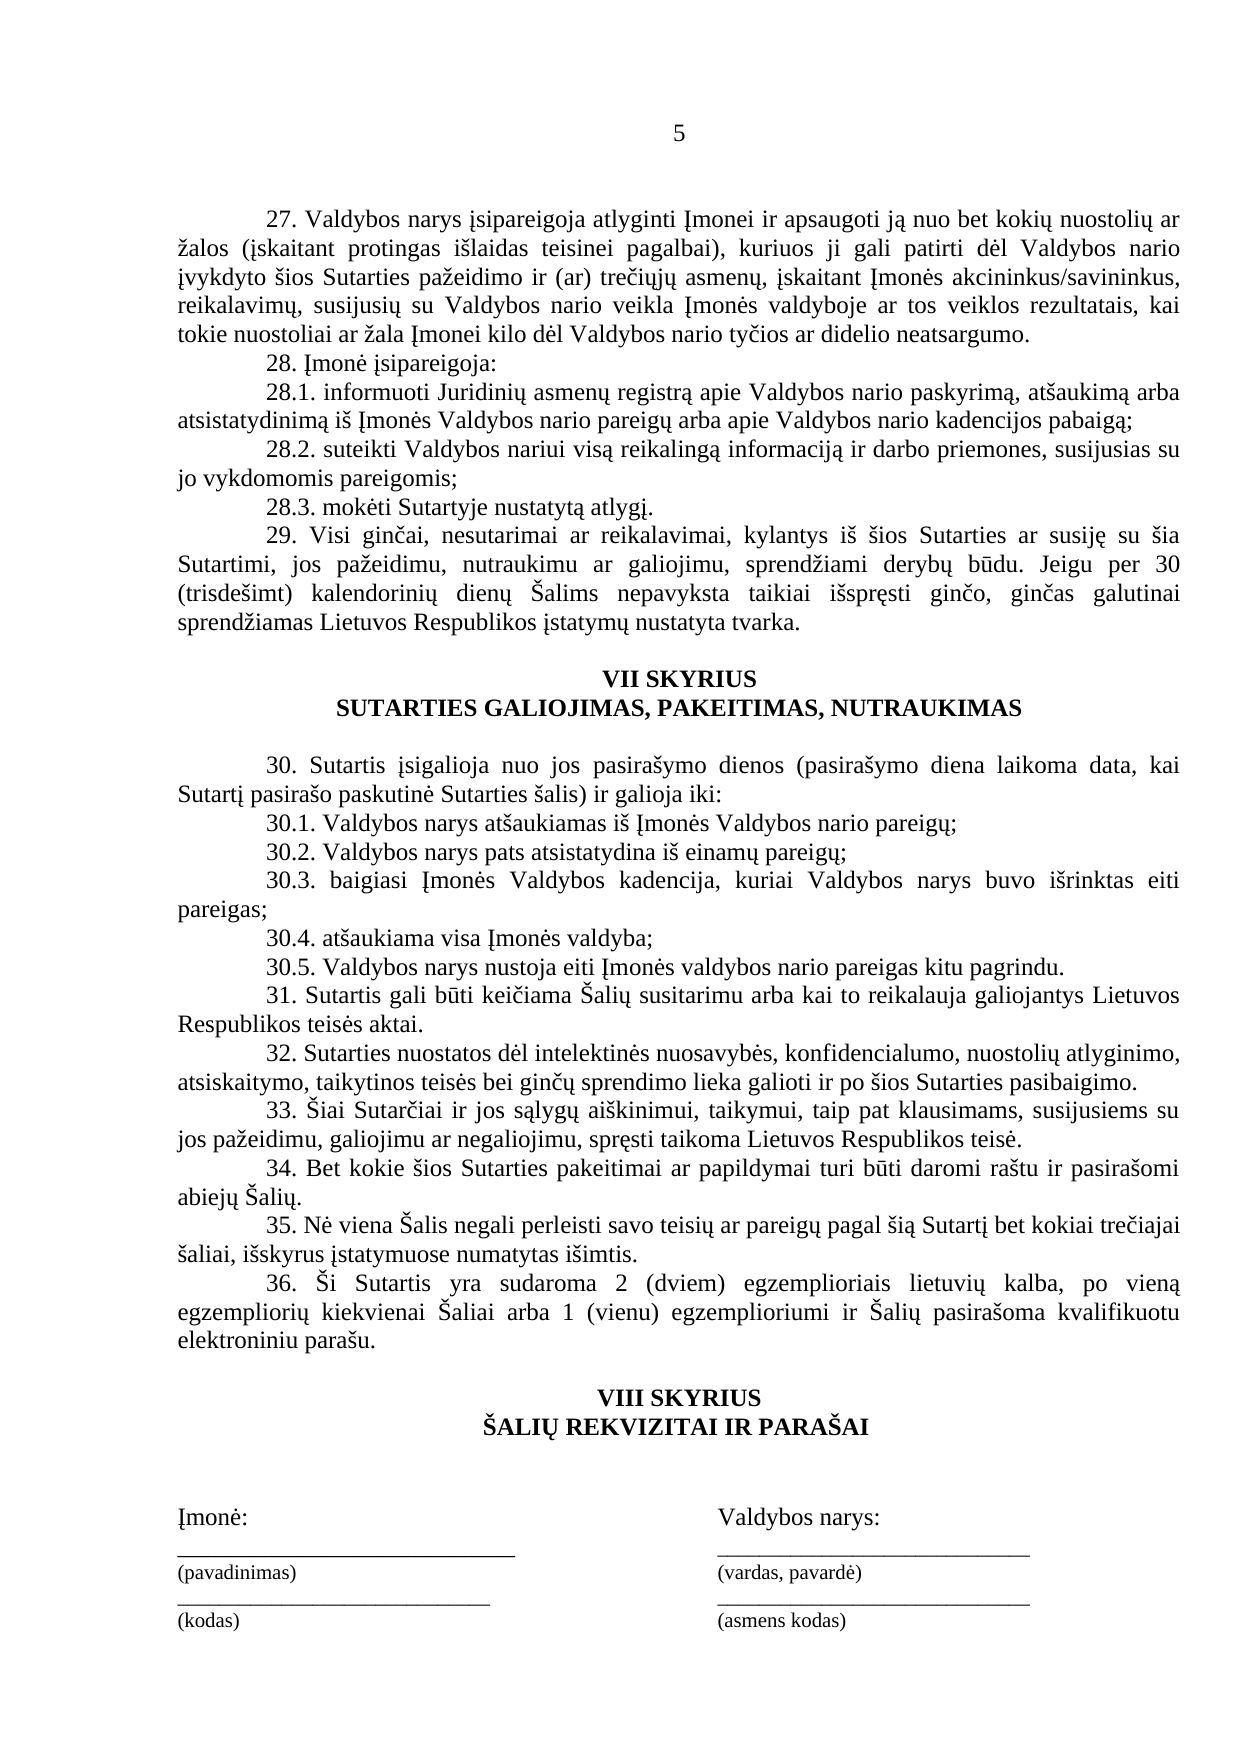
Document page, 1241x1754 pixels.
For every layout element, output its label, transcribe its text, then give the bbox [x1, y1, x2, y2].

text 30.4. atšaukiama visa Įmonės valdyba; [177, 923, 1181, 952]
text ŠALIŲ REKVIZITAI IR PARAŠAI [177, 1412, 1181, 1441]
text 30. Sutartis įsigalioja nuo jos pasirašymo dienos (pasirašymo diena laikoma data, kai Sutartį pasirašo paskutinė Sutarties šalis) ir galioja iki: [177, 751, 1181, 808]
text VII SKYRIUS [177, 664, 1181, 693]
text 29. Visi ginčai, nesutarimai ar reikalavimai, kylantys iš šios Sutarties ar susiję su šia Sutartimi, jos pažeidimu, nutraukimu ar galiojimu, sprendžiami derybų būdu. Jeigu per 30 (trisdešimt) kalendorinių dienų Šalims nepavyksta taikiai išspręsti ginčo, ginčas galutinai sprendžiamas Lietuvos Respublikos įstatymų nustatyta tvarka. [177, 521, 1181, 636]
text VIII SKYRIUS [177, 1383, 1181, 1412]
text 35. Nė viena Šalis negali perleisti savo teisių ar pareigų pagal šią Sutartį bet kokiai trečiajai šaliai, išskyrus įstatymuose numatytas išimtis. [177, 1211, 1181, 1268]
text 34. Bet kokie šios Sutarties pakeitimai ar papildymai turi būti daromi raštu ir pasirašomi abiejų Šalių. [177, 1153, 1181, 1211]
text (pavadinimas) (vardas, pavardė) [177, 1560, 1181, 1584]
text 30.1. Valdybos narys atšaukiamas iš Įmonės Valdybos nario pareigų; [177, 808, 1181, 837]
text 32. Sutarties nuostatos dėl intelektinės nuosavybės, konfidencialumo, nuostolių atlyginimo, atsiskaitymo, taikytinos teisės bei ginčų sprendimo lieka galioti ir po šios Sutarties pasibaigimo. [177, 1038, 1181, 1096]
text 28.3. mokėti Sutartyje nustatytą atlygį. [177, 492, 1181, 521]
text 28.2. suteikti Valdybos nariui visą reikalingą informaciją ir darbo priemones, susijusias su jo vykdomomis pareigomis; [177, 434, 1181, 492]
text 30.5. Valdybos narys nustoja eiti Įmonės valdybos nario pareigas kitu pagrindu. [177, 952, 1181, 981]
text ___________________________ ______________________________ [177, 1531, 1181, 1560]
text 30.3. baigiasi Įmonės Valdybos kadencija, kuriai Valdybos narys buvo išrinktas eiti pareigas; [177, 866, 1181, 923]
text (kodas) (asmens kodas) [177, 1608, 1181, 1632]
text 27. Valdybos narys įsipareigoja atlyginti Įmonei ir apsaugoti ją nuo bet kokių nuostolių ar žalos (įskaitant protingas išlaidas teisinei pagalbai), kuriuos ji gali patirti dėl Valdybos nario įvykdyto šios Sutarties pažeidimo ir (ar) trečiųjų asmenų, įskaitant Įmonės akcininkus/savininkus, reikalavimų, susijusių su Valdybos nario veikla Įmonės valdyboje ar tos veiklos rezultatais, kai tokie nuostoliai ar žala Įmonei kilo dėl Valdybos nario tyčios ar didelio neatsargumo. [177, 204, 1181, 348]
text ______________________________ ______________________________ [177, 1584, 1181, 1608]
text 30.2. Valdybos narys pats atsistatydina iš einamų pareigų; [177, 837, 1181, 866]
text 33. Šiai Sutarčiai ir jos sąlygų aiškinimui, taikymui, taip pat klausimams, susijusiems su jos pažeidimu, galiojimu ar negaliojimu, spręsti taikoma Lietuvos Respublikos teisė. [177, 1096, 1181, 1153]
text 28.1. informuoti Juridinių asmenų registrą apie Valdybos nario paskyrimą, atšaukimą arba atsistatydinimą iš Įmonės Valdybos nario pareigų arba apie Valdybos nario kadencijos pabaigą; [177, 377, 1181, 434]
text Įmonė: Valdybos narys: [177, 1502, 1181, 1531]
text 36. Ši Sutartis yra sudaroma 2 (dviem) egzemplioriais lietuvių kalba, po vieną egzempliorių kiekvienai Šaliai arba 1 (vienu) egzemplioriumi ir Šalių pasirašoma kvalifikuotu elektroniniu parašu. [177, 1268, 1181, 1354]
text 28. Įmonė įsipareigoja: [177, 348, 1181, 377]
text 31. Sutartis gali būti keičiama Šalių susitarimu arba kai to reikalauja galiojantys Lietuvos Respublikos teisės aktai. [177, 981, 1181, 1038]
text SUTARTIES GALIOJIMAS, PAKEITIMAS, NUTRAUKIMAS [177, 693, 1181, 722]
